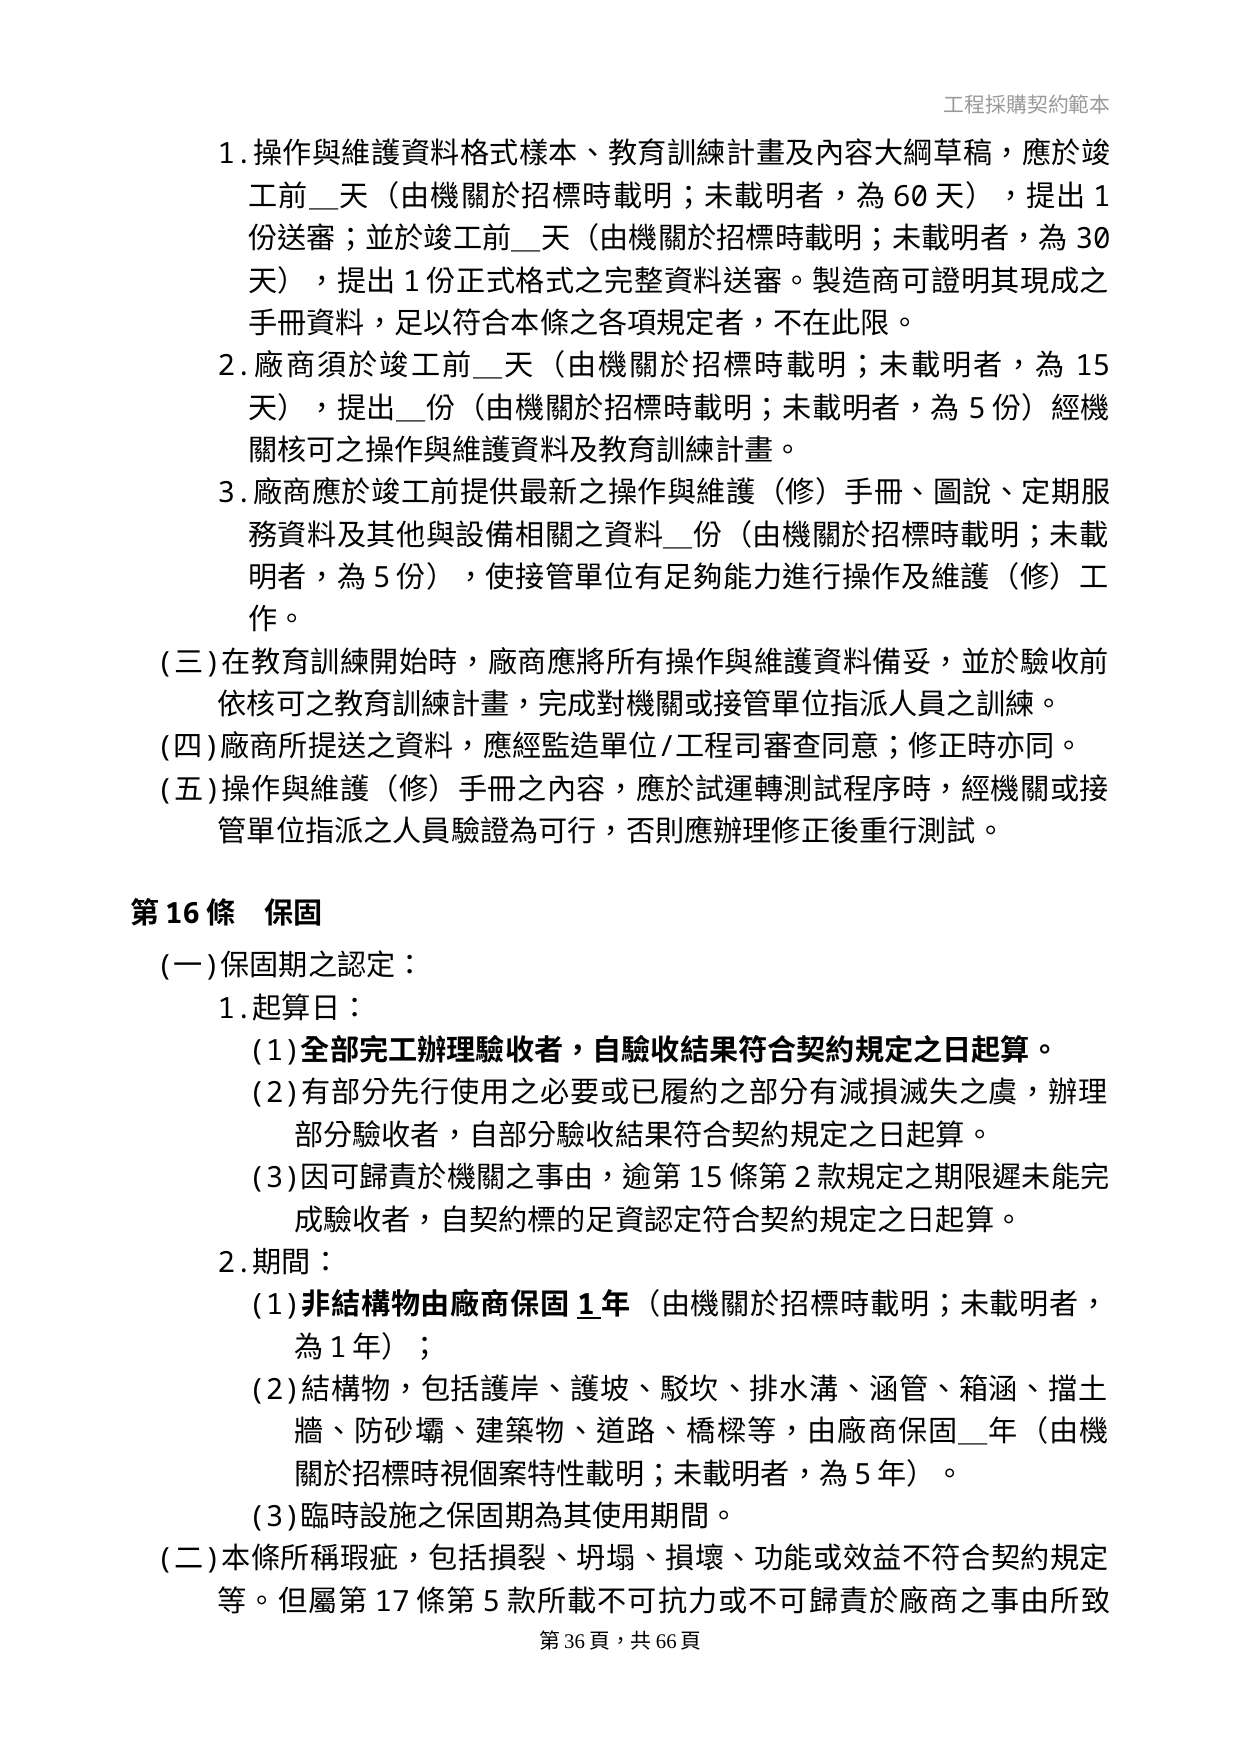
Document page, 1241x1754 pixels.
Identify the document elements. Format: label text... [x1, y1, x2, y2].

text 2.廠商須於竣工前＿天（由機關於招標時載明；未載明者，為15天），提出＿份（由機關於招標時載明；未載明者，為5份）經機關核可之操作與維護資料及教育訓練計畫。 [217, 342, 1110, 469]
text (五)操作與維護（修）手冊之內容，應於試運轉測試程序時，經機關或接管單位指派之人員驗證為可行，否則應辦理修正後重行測試。 [156, 765, 1110, 850]
text 3.廠商應於竣工前提供最新之操作與維護（修）手冊、圖說、定期服務資料及其他與設備相關之資料＿份（由機關於招標時載明；未載明者，為5份），使接管單位有足夠能力進行操作及維護（修）工作。 [217, 469, 1110, 638]
text (3)臨時設施之保固期為其使用期間。 [248, 1493, 1110, 1535]
text (1)非結構物由廠商保固1年（由機關於招標時載明；未載明者，為1年）； [248, 1281, 1110, 1366]
text 第16條 保固 [130, 890, 1110, 932]
text (三)在教育訓練開始時，廠商應將所有操作與維護資料備妥，並於驗收前依核可之教育訓練計畫，完成對機關或接管單位指派人員之訓練。 [156, 638, 1110, 723]
text (1)全部完工辦理驗收者，自驗收結果符合契約規定之日起算。 [248, 1027, 1110, 1069]
text (一)保固期之認定： [156, 942, 1110, 984]
text (3)因可歸責於機關之事由，逾第15條第2款規定之期限遲未能完成驗收者，自契約標的足資認定符合契約規定之日起算。 [248, 1154, 1110, 1238]
text (2)有部分先行使用之必要或已履約之部分有減損滅失之虞，辦理部分驗收者，自部分驗收結果符合契約規定之日起算。 [248, 1069, 1110, 1154]
text 1.操作與維護資料格式樣本、教育訓練計畫及內容大綱草稿，應於竣工前＿天（由機關於招標時載明；未載明者，為60天），提出1份送審；並於竣工前＿天（由機關於招標時載明；未載明者，為30天），提出1份正式格式之完整資料送審。製造商可證明其現成之手冊資料，足以符合本條之各項規定者，不在此限。 [217, 130, 1110, 342]
text (四)廠商所提送之資料，應經監造單位/工程司審查同意；修正時亦同。 [156, 723, 1110, 765]
text (2)結構物，包括護岸、護坡、駁坎、排水溝、涵管、箱涵、擋土牆、防砂壩、建築物、道路、橋樑等，由廠商保固＿年（由機關於招標時視個案特性載明；未載明者，為5年）。 [248, 1366, 1110, 1493]
text 2.期間： [217, 1238, 1110, 1281]
text (二)本條所稱瑕疵，包括損裂、坍塌、損壞、功能或效益不符合契約規定等。但屬第17條第5款所載不可抗力或不可歸責於廠商之事由所致 [156, 1535, 1110, 1620]
text 1.起算日： [217, 984, 1110, 1027]
